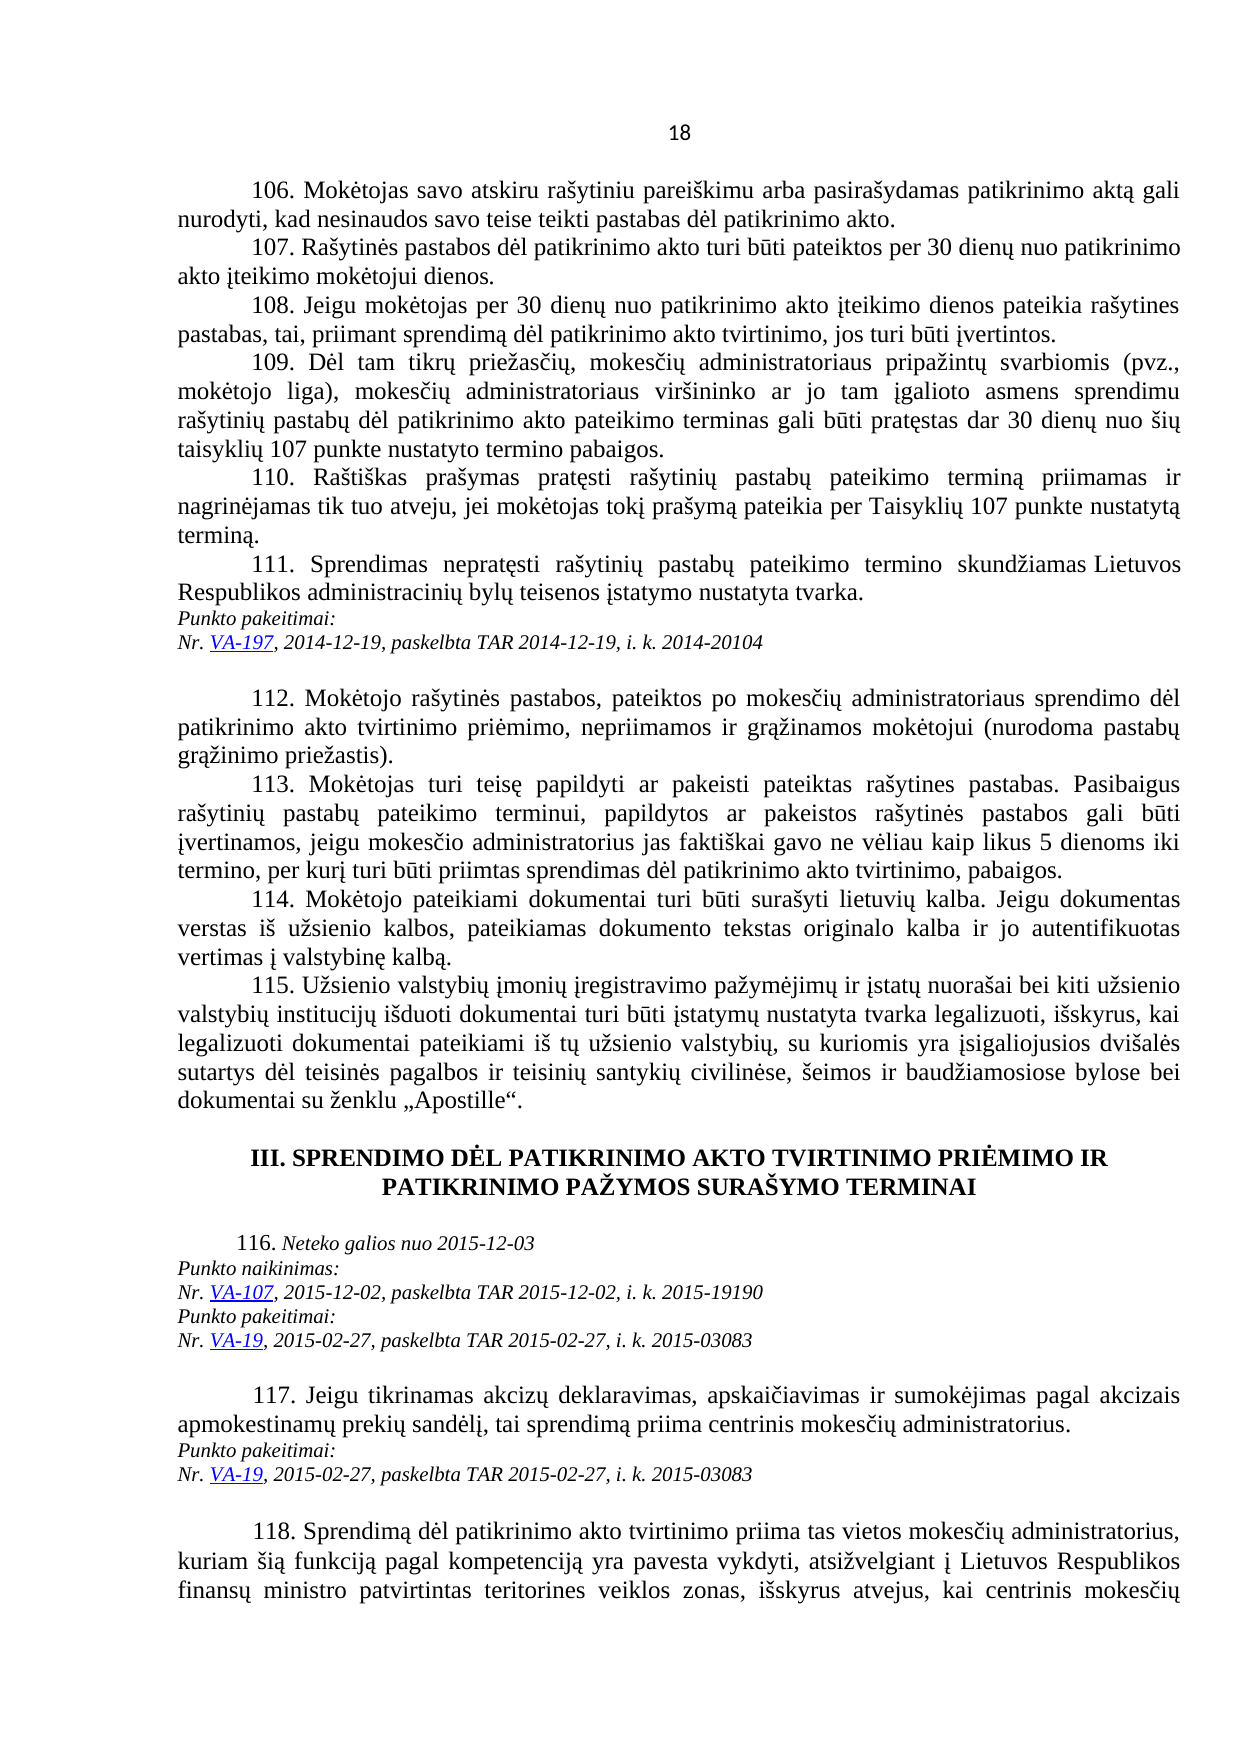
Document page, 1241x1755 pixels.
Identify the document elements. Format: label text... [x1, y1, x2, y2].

text Nr. VA-19, 2015-02-27, paskelbta TAR 2015-02-27, i. k. 2015-03083 [177, 1328, 1181, 1352]
text 115. Užsienio valstybių įmonių įregistravimo pažymėjimų ir įstatų nuorašai bei kiti užsienio valstybių institucijų išduoti dokumentai turi būti įstatymų nustatyta tvarka legalizuoti, išskyrus, kai legalizuoti dokumentai pateikiami iš tų užsienio valstybių, su kuriomis yra įsigaliojusios dvišalės sutartys dėl teisinės pagalbos ir teisinių santykių civilinėse, šeimos ir baudžiamosiose bylose bei dokumentai su ženklu „Apostille“. [177, 971, 1181, 1114]
text 114. Mokėtojo pateikiami dokumentai turi būti surašyti lietuvių kalba. Jeigu dokumentas verstas iš užsienio kalbos, pateikiamas dokumento tekstas originalo kalba ir jo autentifikuotas vertimas į valstybinę kalbą. [177, 884, 1181, 971]
text 113. Mokėtojas turi teisę papildyti ar pakeisti pateiktas rašytines pastabas. Pasibaigus rašytinių pastabų pateikimo terminui, papildytos ar pakeistos rašytinės pastabos gali būti įvertinamos, jeigu mokesčio administratorius jas faktiškai gavo ne vėliau kaip likus 5 dienoms iki termino, per kurį turi būti priimtas sprendimas dėl patikrinimo akto tvirtinimo, pabaigos. [177, 769, 1181, 884]
text 112. Mokėtojo rašytinės pastabos, pateiktos po mokesčių administratoriaus sprendimo dėl patikrinimo akto tvirtinimo priėmimo, nepriimamos ir grąžinamos mokėtojui (nurodoma pastabų grąžinimo priežastis). [177, 683, 1181, 769]
text 108. Jeigu mokėtojas per 30 dienų nuo patikrinimo akto įteikimo dienos pateikia rašytines pastabas, tai, priimant sprendimą dėl patikrinimo akto tvirtinimo, jos turi būti įvertintos. [177, 290, 1181, 347]
text Nr. VA-107, 2015-12-02, paskelbta TAR 2015-12-02, i. k. 2015-19190 [177, 1280, 1181, 1304]
text 110. Raštiškas prašymas pratęsti rašytinių pastabų pateikimo terminą priimamas ir nagrinėjamas tik tuo atveju, jei mokėtojas tokį prašymą pateikia per Taisyklių 107 punkte nustatytą terminą. [177, 462, 1181, 549]
text III. SPRENDIMO DĖL PATIKRINIMO AKTO TVIRTINIMO PRIĖMIMO IR PATIKRINIMO PAŽYMOS SURAŠYMO TERMINAI [177, 1143, 1181, 1201]
text 107. Rašytinės pastabos dėl patikrinimo akto turi būti pateiktos per 30 dienų nuo patikrinimo akto įteikimo mokėtojui dienos. [177, 232, 1181, 290]
text 109. Dėl tam tikrų priežasčių, mokesčių administratoriaus pripažintų svarbiomis (pvz., mokėtojo liga), mokesčių administratoriaus viršininko ar jo tam įgalioto asmens sprendimu rašytinių pastabų dėl patikrinimo akto pateikimo terminas gali būti pratęstas dar 30 dienų nuo šių taisyklių 107 punkte nustatyto termino pabaigos. [177, 347, 1181, 462]
text Nr. VA-197, 2014-12-19, paskelbta TAR 2014-12-19, i. k. 2014-20104 [177, 630, 1181, 654]
text Nr. VA-19, 2015-02-27, paskelbta TAR 2015-02-27, i. k. 2015-03083 [177, 1462, 1181, 1486]
text 111. Sprendimas nepratęsti rašytinių pastabų pateikimo termino skundžiamas Lietuvos Respublikos administracinių bylų teisenos įstatymo nustatyta tvarka. [177, 549, 1181, 606]
text Punkto pakeitimai: [177, 606, 1181, 630]
text Punkto pakeitimai: [177, 1304, 1181, 1328]
text 118. Sprendimą dėl patikrinimo akto tvirtinimo priima tas vietos mokesčių administratorius, kuriam šią funkciją pagal kompetenciją yra pavesta vykdyti, atsižvelgiant į Lietuvos Respublikos finansų ministro patvirtintas teritorines veiklos zonas, išskyrus atvejus, kai centrinis mokesčių [177, 1515, 1181, 1604]
text 116. Neteko galios nuo 2015-12-03 [177, 1229, 1181, 1256]
text 106. Mokėtojas savo atskiru rašytiniu pareiškimu arba pasirašydamas patikrinimo aktą gali nurodyti, kad nesinaudos savo teise teikti pastabas dėl patikrinimo akto. [177, 175, 1181, 232]
text Punkto naikinimas: [177, 1256, 1181, 1280]
text Punkto pakeitimai: [177, 1438, 1181, 1462]
text 117. Jeigu tikrinamas akcizų deklaravimas, apskaičiavimas ir sumokėjimas pagal akcizais apmokestinamų prekių sandėlį, tai sprendimą priima centrinis mokesčių administratorius. [177, 1381, 1181, 1438]
